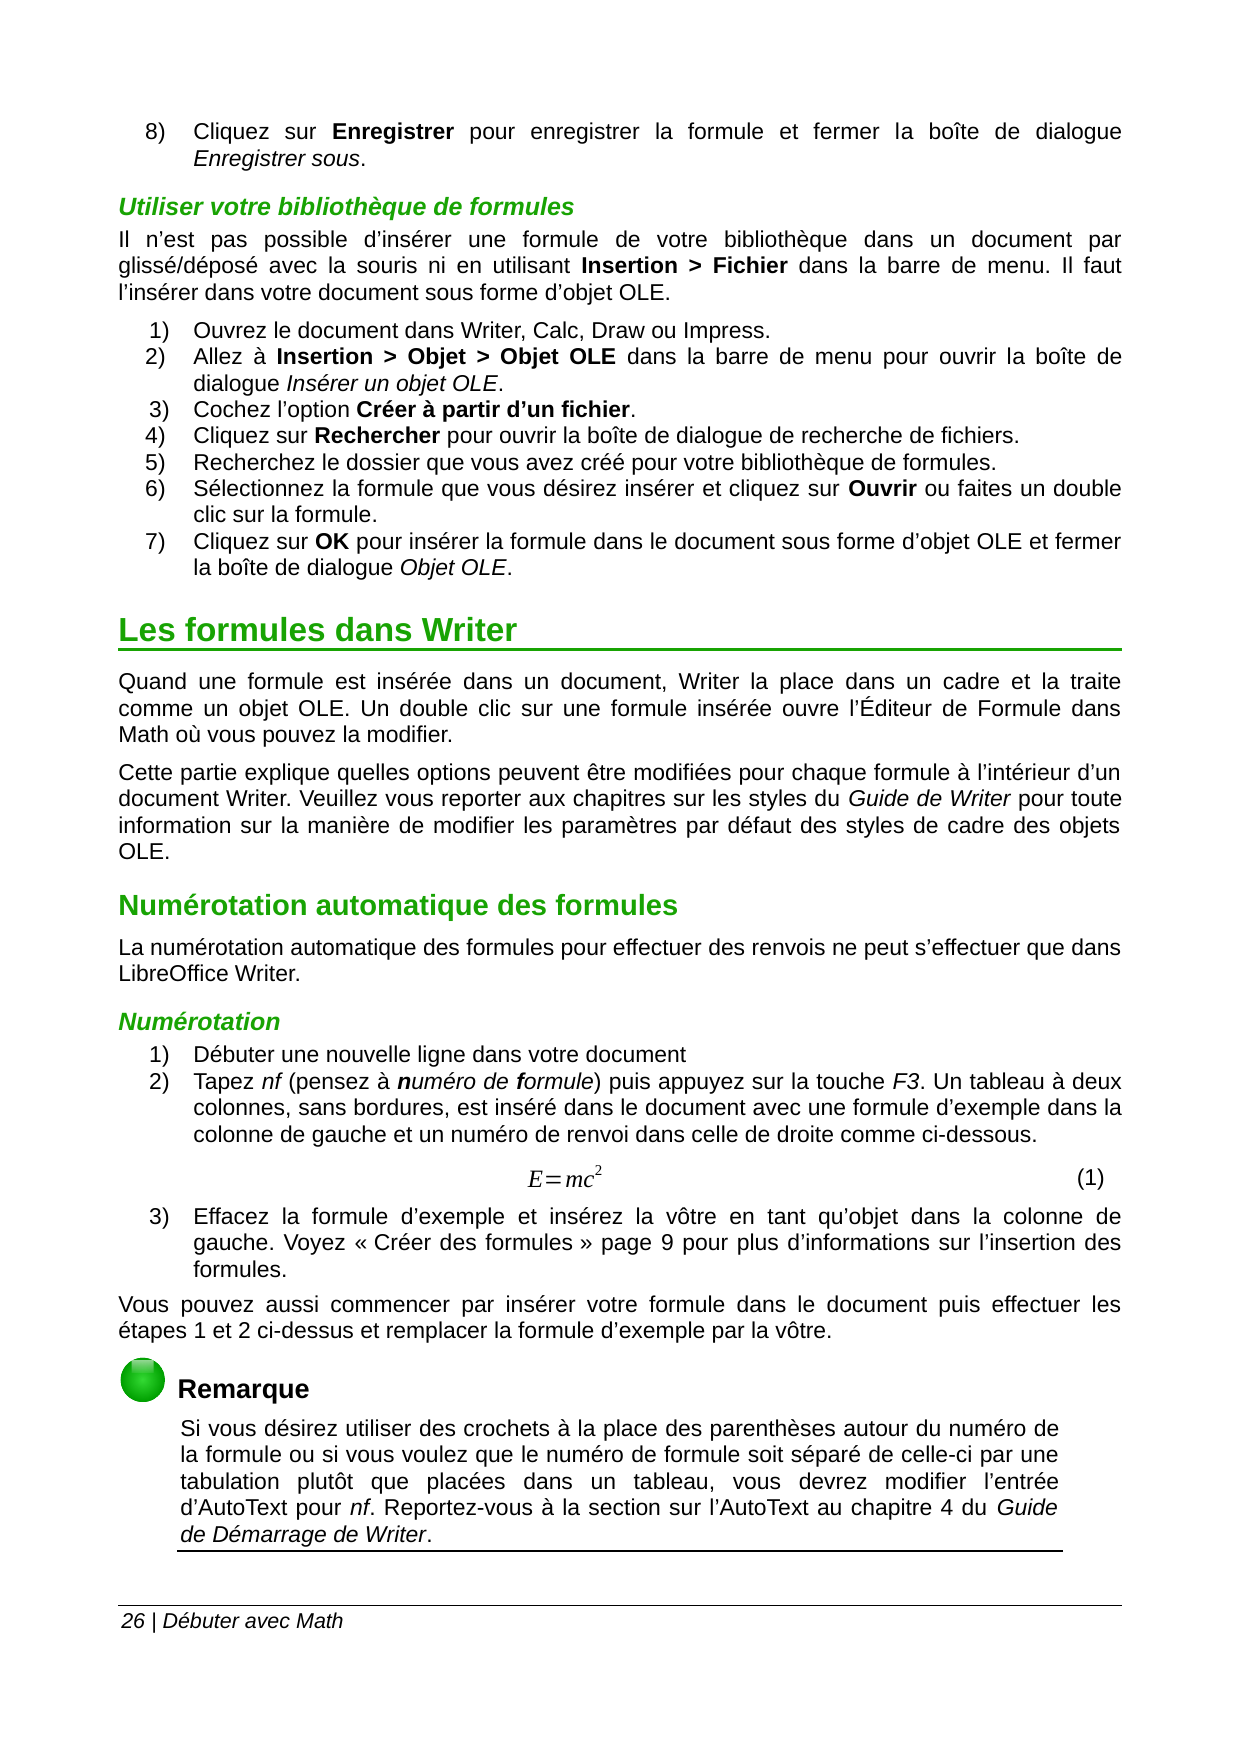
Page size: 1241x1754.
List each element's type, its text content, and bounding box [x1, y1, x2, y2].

text Quand une formule est insérée dans un document, Writer la place dans un cadre et la traite comme un objet OLE. Un double clic sur une formule insérée ouvre l’Éditeur de Formule dans Math où vous pouvez la modifier. [118, 668, 1122, 747]
text Si vous désirez utiliser des crochets à la place des parenthèses autour du numéro de la formule ou si vous voulez que le numéro de formule soit séparé de celle-ci par une tabulation plutôt que placées dans un tableau, vous devrez modifier l’entrée d’AutoText pour nf. Reportez-vous à la section sur l’AutoText au chapitre 4 du Guide de Démarrage de Writer. [177, 1412, 1063, 1550]
text Vous pouvez aussi commencer par insérer votre formule dans le document puis effectuer les étapes 1 et 2 ci-dessus et remplacer la formule d’exemple par la vôtre. [118, 1291, 1122, 1343]
text Il n’est pas possible d’insérer une formule de votre bibliothèque dans un document par glissé/déposé avec la souris ni en utilisant Insertion > Fichier dans la barre de menu. Il faut l’insérer dans votre document sous forme d’objet OLE. [118, 226, 1122, 305]
text Cette partie explique quelles options peuvent être modifiées pour chaque formule à l’intérieur d’un document Writer. Veuillez vous reporter aux chapitres sur les styles du Guide de Writer pour toute information sur la manière de modifier les paramètres par défaut des styles de cadre des objets OLE. [118, 759, 1122, 864]
list Débuter une nouvelle ligne dans votre document [169, 1041, 1122, 1068]
list Sélectionnez la formule que vous désirez insérer et cliquez sur Ouvrir ou faites un double clic sur la formule. [165, 475, 1122, 528]
table_header [118, 1156, 1010, 1203]
list Recherchez le dossier que vous avez créé pour votre bibliothèque de formules. [165, 449, 1122, 475]
list Cliquez sur Enregistrer pour enregistrer la formule et fermer la boîte de dialogue Enregistrer sous. [165, 118, 1122, 171]
list Ouvrez le document dans Writer, Calc, Draw ou Impress. [169, 317, 1122, 343]
list Cliquez sur Rechercher pour ouvrir la boîte de dialogue de recherche de fichiers. [165, 422, 1122, 449]
subtitle Numérotation [118, 1007, 1122, 1036]
subtitle Les formules dans Writer [118, 610, 1122, 648]
list Effacez la formule d’exemple et insérez la vôtre en tant qu’objet dans la colonne de gauche. Voyez « Créer des formules » page 9 pour plus d’informations sur l’insertion des formules. [169, 1203, 1122, 1282]
subtitle Remarque [118, 1355, 1122, 1404]
list Cliquez sur OK pour insérer la formule dans le document sous forme d’objet OLE et fermer la boîte de dialogue Objet OLE. [165, 528, 1122, 581]
list Allez à Insertion > Objet > Objet OLE dans la barre de menu pour ouvrir la boîte de dialogue Insérer un objet OLE. [165, 343, 1122, 396]
table_header (1) [1010, 1156, 1122, 1203]
subtitle Numérotation automatique des formules [118, 888, 1122, 922]
list Tapez nf (pensez à numéro de formule) puis appuyez sur la touche F3. Un tableau à deux colonnes, sans bordures, est inséré dans le document avec une formule d’exemple dans la colonne de gauche et un numéro de renvoi dans celle de droite comme ci-dessous. [169, 1068, 1122, 1147]
subtitle Utiliser votre bibliothèque de formules [118, 191, 1122, 220]
text La numérotation automatique des formules pour effectuer des renvois ne peut s’effectuer que dans LibreOffice Writer. [118, 933, 1122, 986]
list Cochez l’option Créer à partir d’un fichier. [169, 396, 1122, 422]
